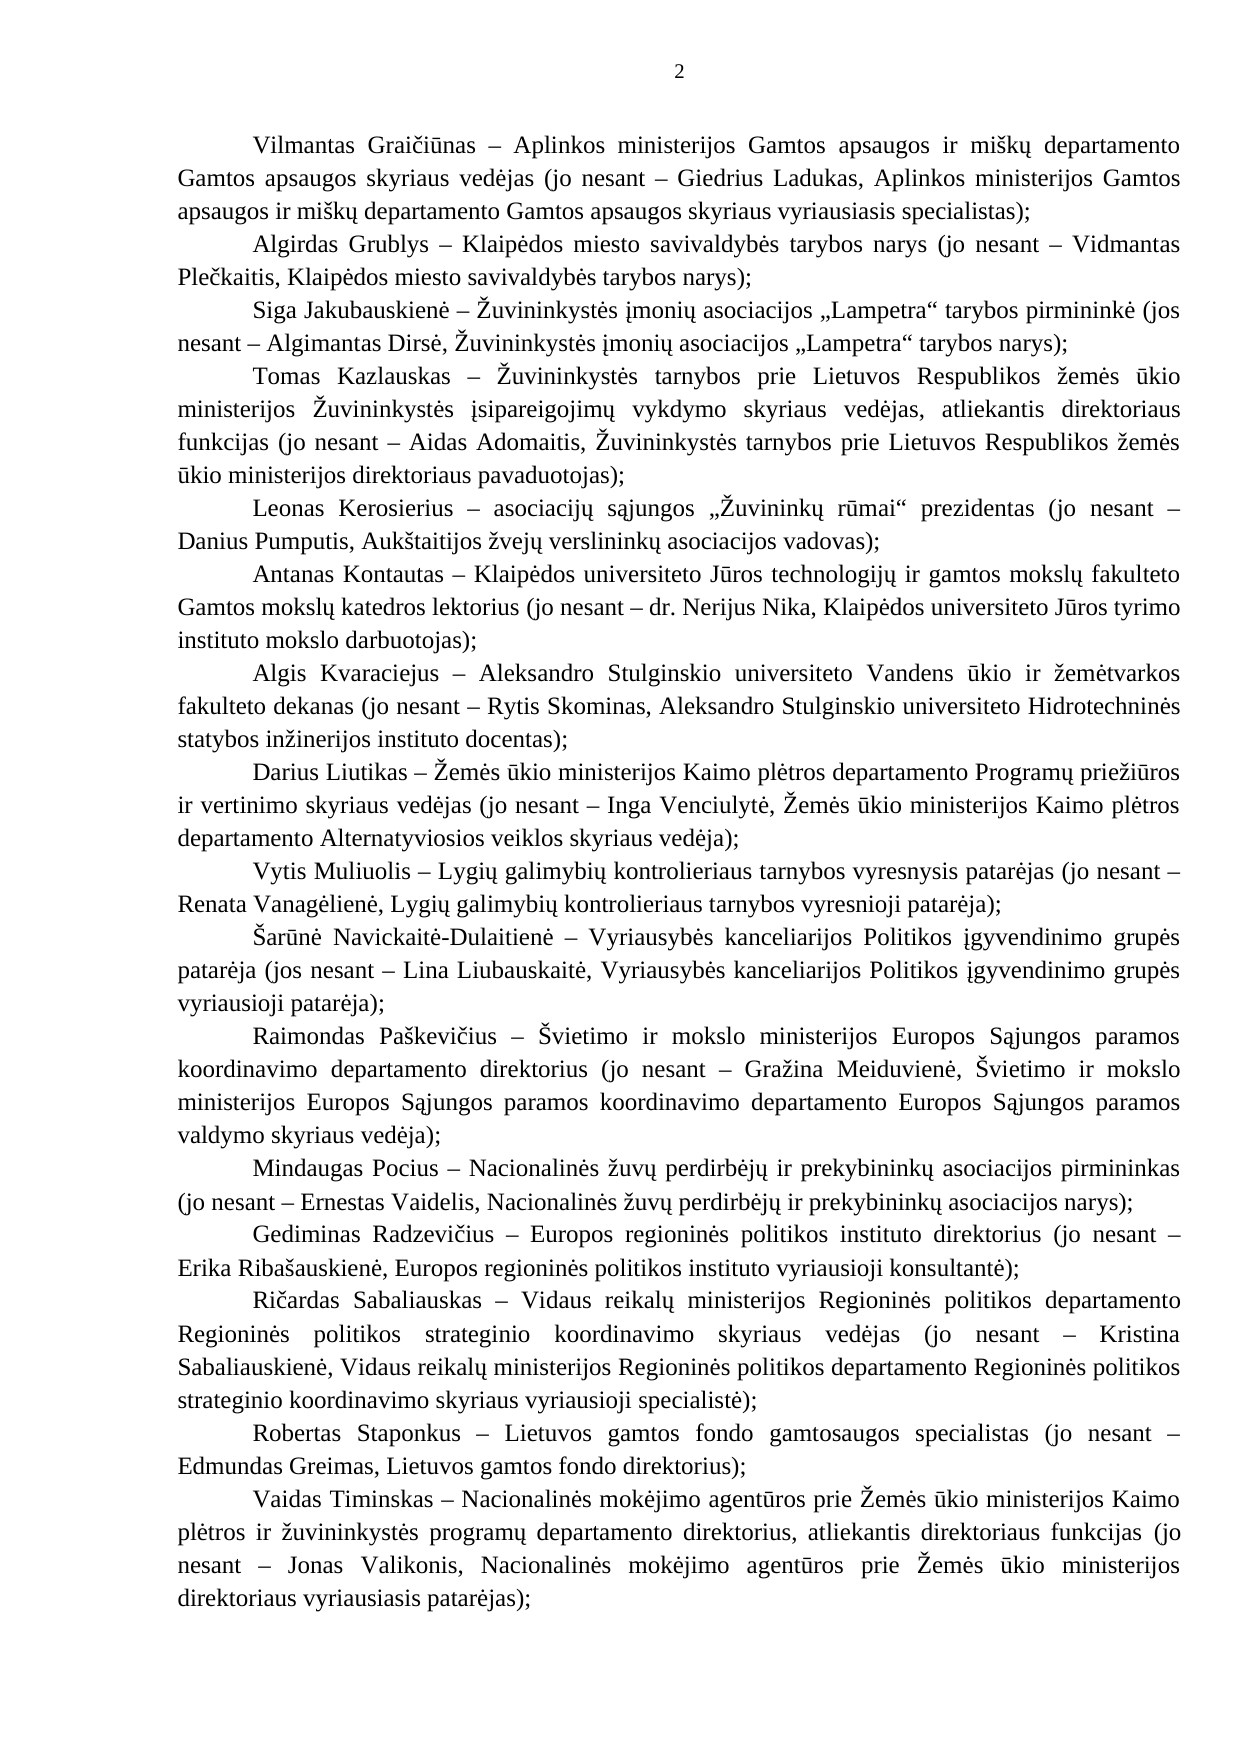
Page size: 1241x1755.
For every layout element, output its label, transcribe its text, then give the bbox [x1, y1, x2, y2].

text Raimondas Paškevičius – Švietimo ir mokslo ministerijos Europos Sąjungos paramos koordinavimo departamento direktorius (jo nesant – Gražina Meiduvienė, Švietimo ir mokslo ministerijos Europos Sąjungos paramos koordinavimo departamento Europos Sąjungos paramos valdymo skyriaus vedėja); [177, 1021, 1181, 1149]
text Algirdas Grublys – Klaipėdos miesto savivaldybės tarybos narys (jo nesant – Vidmantas Plečkaitis, Klaipėdos miesto savivaldybės tarybos narys); [177, 229, 1181, 291]
text Algis Kvaraciejus – Aleksandro Stulginskio universiteto Vandens ūkio ir žemėtvarkos fakulteto dekanas (jo nesant – Rytis Skominas, Aleksandro Stulginskio universiteto Hidrotechninės statybos inžinerijos instituto docentas); [177, 658, 1181, 753]
text Vytis Muliuolis – Lygių galimybių kontrolieriaus tarnybos vyresnysis patarėjas (jo nesant – Renata Vanagėlienė, Lygių galimybių kontrolieriaus tarnybos vyresnioji patarėja); [177, 856, 1181, 918]
text Vaidas Timinskas – Nacionalinės mokėjimo agentūros prie Žemės ūkio ministerijos Kaimo plėtros ir žuvininkystės programų departamento direktorius, atliekantis direktoriaus funkcijas (jo nesant – Jonas Valikonis, Nacionalinės mokėjimo agentūros prie Žemės ūkio ministerijos direktoriaus vyriausiasis patarėjas); [177, 1484, 1181, 1612]
text Šarūnė Navickaitė-Dulaitienė – Vyriausybės kanceliarijos Politikos įgyvendinimo grupės patarėja (jos nesant – Lina Liubauskaitė, Vyriausybės kanceliarijos Politikos įgyvendinimo grupės vyriausioji patarėja); [177, 922, 1181, 1017]
text Tomas Kazlauskas – Žuvininkystės tarnybos prie Lietuvos Respublikos žemės ūkio ministerijos Žuvininkystės įsipareigojimų vykdymo skyriaus vedėjas, atliekantis direktoriaus funkcijas (jo nesant – Aidas Adomaitis, Žuvininkystės tarnybos prie Lietuvos Respublikos žemės ūkio ministerijos direktoriaus pavaduotojas); [177, 361, 1181, 489]
text Vilmantas Graičiūnas – Aplinkos ministerijos Gamtos apsaugos ir miškų departamento Gamtos apsaugos skyriaus vedėjas (jo nesant – Giedrius Ladukas, Aplinkos ministerijos Gamtos apsaugos ir miškų departamento Gamtos apsaugos skyriaus vyriausiasis specialistas); [177, 130, 1181, 225]
text Robertas Staponkus – Lietuvos gamtos fondo gamtosaugos specialistas (jo nesant – Edmundas Greimas, Lietuvos gamtos fondo direktorius); [177, 1418, 1181, 1479]
text Leonas Kerosierius – asociacijų sąjungos „Žuvininkų rūmai“ prezidentas (jo nesant – Danius Pumputis, Aukštaitijos žvejų verslininkų asociacijos vadovas); [177, 493, 1181, 555]
text Darius Liutikas – Žemės ūkio ministerijos Kaimo plėtros departamento Programų priežiūros ir vertinimo skyriaus vedėjas (jo nesant – Inga Venciulytė, Žemės ūkio ministerijos Kaimo plėtros departamento Alternatyviosios veiklos skyriaus vedėja); [177, 757, 1181, 852]
text Ričardas Sabaliauskas – Vidaus reikalų ministerijos Regioninės politikos departamento Regioninės politikos strateginio koordinavimo skyriaus vedėjas (jo nesant – Kristina Sabaliauskienė, Vidaus reikalų ministerijos Regioninės politikos departamento Regioninės politikos strateginio koordinavimo skyriaus vyriausioji specialistė); [177, 1286, 1181, 1413]
text Mindaugas Pocius – Nacionalinės žuvų perdirbėjų ir prekybininkų asociacijos pirmininkas (jo nesant – Ernestas Vaidelis, Nacionalinės žuvų perdirbėjų ir prekybininkų asociacijos narys); [177, 1153, 1181, 1215]
text Gediminas Radzevičius – Europos regioninės politikos instituto direktorius (jo nesant – Erika Ribašauskienė, Europos regioninės politikos instituto vyriausioji konsultantė); [177, 1219, 1181, 1281]
text Siga Jakubauskienė – Žuvininkystės įmonių asociacijos „Lampetra“ tarybos pirmininkė (jos nesant – Algimantas Dirsė, Žuvininkystės įmonių asociacijos „Lampetra“ tarybos narys); [177, 295, 1181, 357]
text Antanas Kontautas – Klaipėdos universiteto Jūros technologijų ir gamtos mokslų fakulteto Gamtos mokslų katedros lektorius (jo nesant – dr. Nerijus Nika, Klaipėdos universiteto Jūros tyrimo instituto mokslo darbuotojas); [177, 559, 1181, 654]
